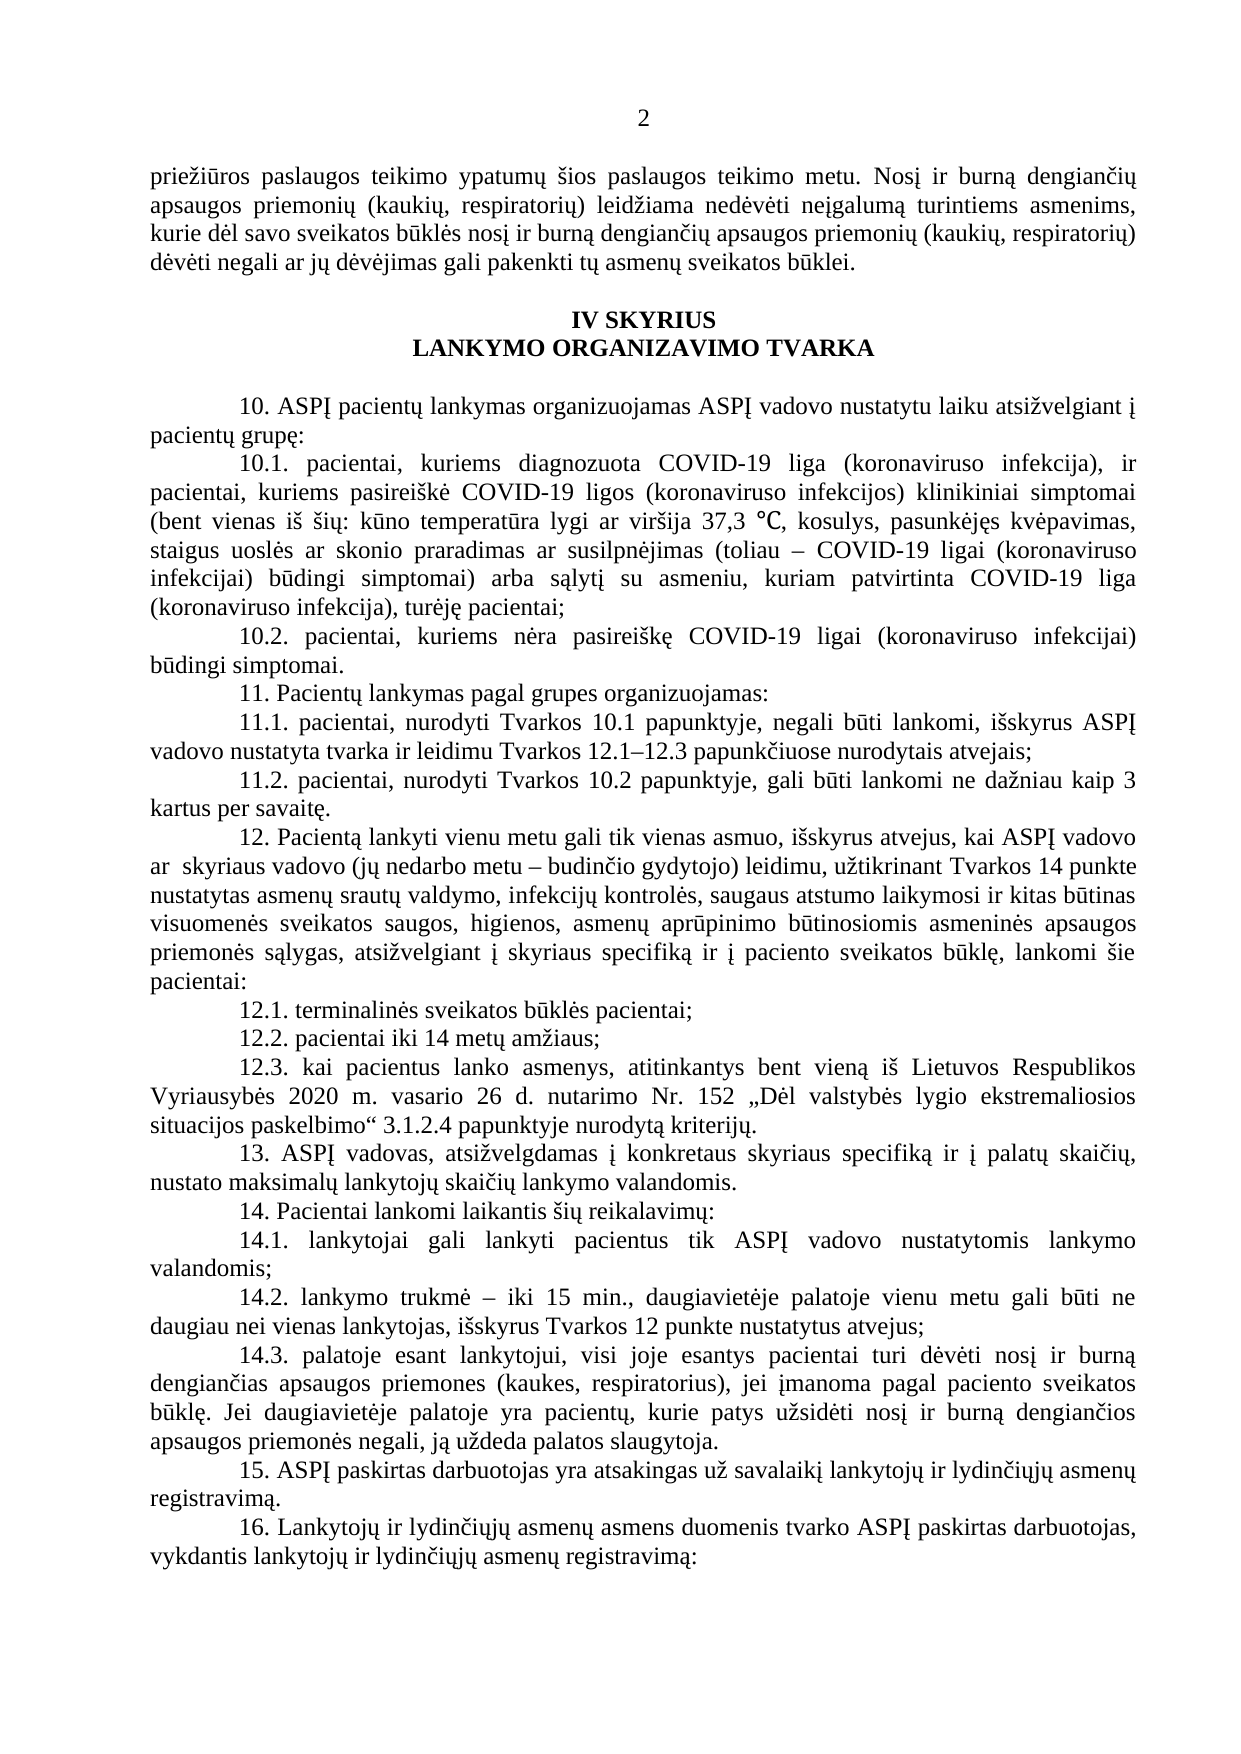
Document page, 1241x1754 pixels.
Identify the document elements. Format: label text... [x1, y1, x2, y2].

text 11. Pacientų lankymas pagal grupes organizuojamas: [150, 678, 1137, 707]
text 10. ASPĮ pacientų lankymas organizuojamas ASPĮ vadovo nustatytu laiku atsižvelgiant į pacientų grupę: [150, 391, 1137, 448]
text 12.3. kai pacientus lanko asmenys, atitinkantys bent vieną iš Lietuvos Respublikos Vyriausybės 2020 m. vasario 26 d. nutarimo Nr. 152 „Dėl valstybės lygio ekstremaliosios situacijos paskelbimo“ 3.1.2.4 papunktyje nurodytą kriterijų. [150, 1052, 1137, 1138]
text 14.1. lankytojai gali lankyti pacientus tik ASPĮ vadovo nustatytomis lankymo valandomis; [150, 1225, 1137, 1282]
text 16. Lankytojų ir lydinčiųjų asmenų asmens duomenis tvarko ASPĮ paskirtas darbuotojas, vykdantis lankytojų ir lydinčiųjų asmenų registravimą: [150, 1512, 1137, 1570]
text 12.2. pacientai iki 14 metų amžiaus; [150, 1023, 1137, 1052]
text LANKYMO ORGANIZAVIMO TVARKA [150, 333, 1137, 362]
text 11.2. pacientai, nurodyti Tvarkos 10.2 papunktyje, gali būti lankomi ne dažniau kaip 3 kartus per savaitę. [150, 765, 1137, 822]
text 12.1. terminalinės sveikatos būklės pacientai; [150, 995, 1137, 1023]
text priežiūros paslaugos teikimo ypatumų šios paslaugos teikimo metu. Nosį ir burną dengiančių apsaugos priemonių (kaukių, respiratorių) leidžiama nedėvėti neįgalumą turintiems asmenims, kurie dėl savo sveikatos būklės nosį ir burną dengiančių apsaugos priemonių (kaukių, respiratorių) dėvėti negali ar jų dėvėjimas gali pakenkti tų asmenų sveikatos būklei. [150, 161, 1137, 276]
text 13. ASPĮ vadovas, atsižvelgdamas į konkretaus skyriaus specifiką ir į palatų skaičių, nustato maksimalų lankytojų skaičių lankymo valandomis. [150, 1138, 1137, 1196]
text 14.2. lankymo trukmė – iki 15 min., daugiavietėje palatoje vienu metu gali būti ne daugiau nei vienas lankytojas, išskyrus Tvarkos 12 punkte nustatytus atvejus; [150, 1282, 1137, 1340]
text 14. Pacientai lankomi laikantis šių reikalavimų: [150, 1196, 1137, 1225]
text 14.3. palatoje esant lankytojui, visi joje esantys pacientai turi dėvėti nosį ir burną dengiančias apsaugos priemones (kaukes, respiratorius), jei įmanoma pagal paciento sveikatos būklę. Jei daugiavietėje palatoje yra pacientų, kurie patys užsidėti nosį ir burną dengiančios apsaugos priemonės negali, ją uždeda palatos slaugytoja. [150, 1340, 1137, 1455]
text 10.2. pacientai, kuriems nėra pasireiškę COVID-19 ligai (koronaviruso infekcijai) būdingi simptomai. [150, 621, 1137, 678]
text 11.1. pacientai, nurodyti Tvarkos 10.1 papunktyje, negali būti lankomi, išskyrus ASPĮ vadovo nustatyta tvarka ir leidimu Tvarkos 12.1–12.3 papunkčiuose nurodytais atvejais; [150, 707, 1137, 765]
text 10.1. pacientai, kuriems diagnozuota COVID-19 liga (koronaviruso infekcija), ir pacientai, kuriems pasireiškė COVID-19 ligos (koronaviruso infekcijos) klinikiniai simptomai (bent vienas iš šių: kūno temperatūra lygi ar viršija 37,3 ℃, kosulys, pasunkėjęs kvėpavimas, staigus uoslės ar skonio praradimas ar susilpnėjimas (toliau – COVID-19 ligai (koronaviruso infekcijai) būdingi simptomai) arba sąlytį su asmeniu, kuriam patvirtinta COVID-19 liga (koronaviruso infekcija), turėję pacientai; [150, 448, 1137, 621]
text IV SKYRIUS [150, 305, 1137, 333]
text 15. ASPĮ paskirtas darbuotojas yra atsakingas už savalaikį lankytojų ir lydinčiųjų asmenų registravimą. [150, 1455, 1137, 1512]
text 12. Pacientą lankyti vienu metu gali tik vienas asmuo, išskyrus atvejus, kai ASPĮ vadovo ar skyriaus vadovo (jų nedarbo metu – budinčio gydytojo) leidimu, užtikrinant Tvarkos 14 punkte nustatytas asmenų srautų valdymo, infekcijų kontrolės, saugaus atstumo laikymosi ir kitas būtinas visuomenės sveikatos saugos, higienos, asmenų aprūpinimo būtinosiomis asmeninės apsaugos priemonės sąlygas, atsižvelgiant į skyriaus specifiką ir į paciento sveikatos būklę, lankomi šie pacientai: [150, 822, 1137, 995]
